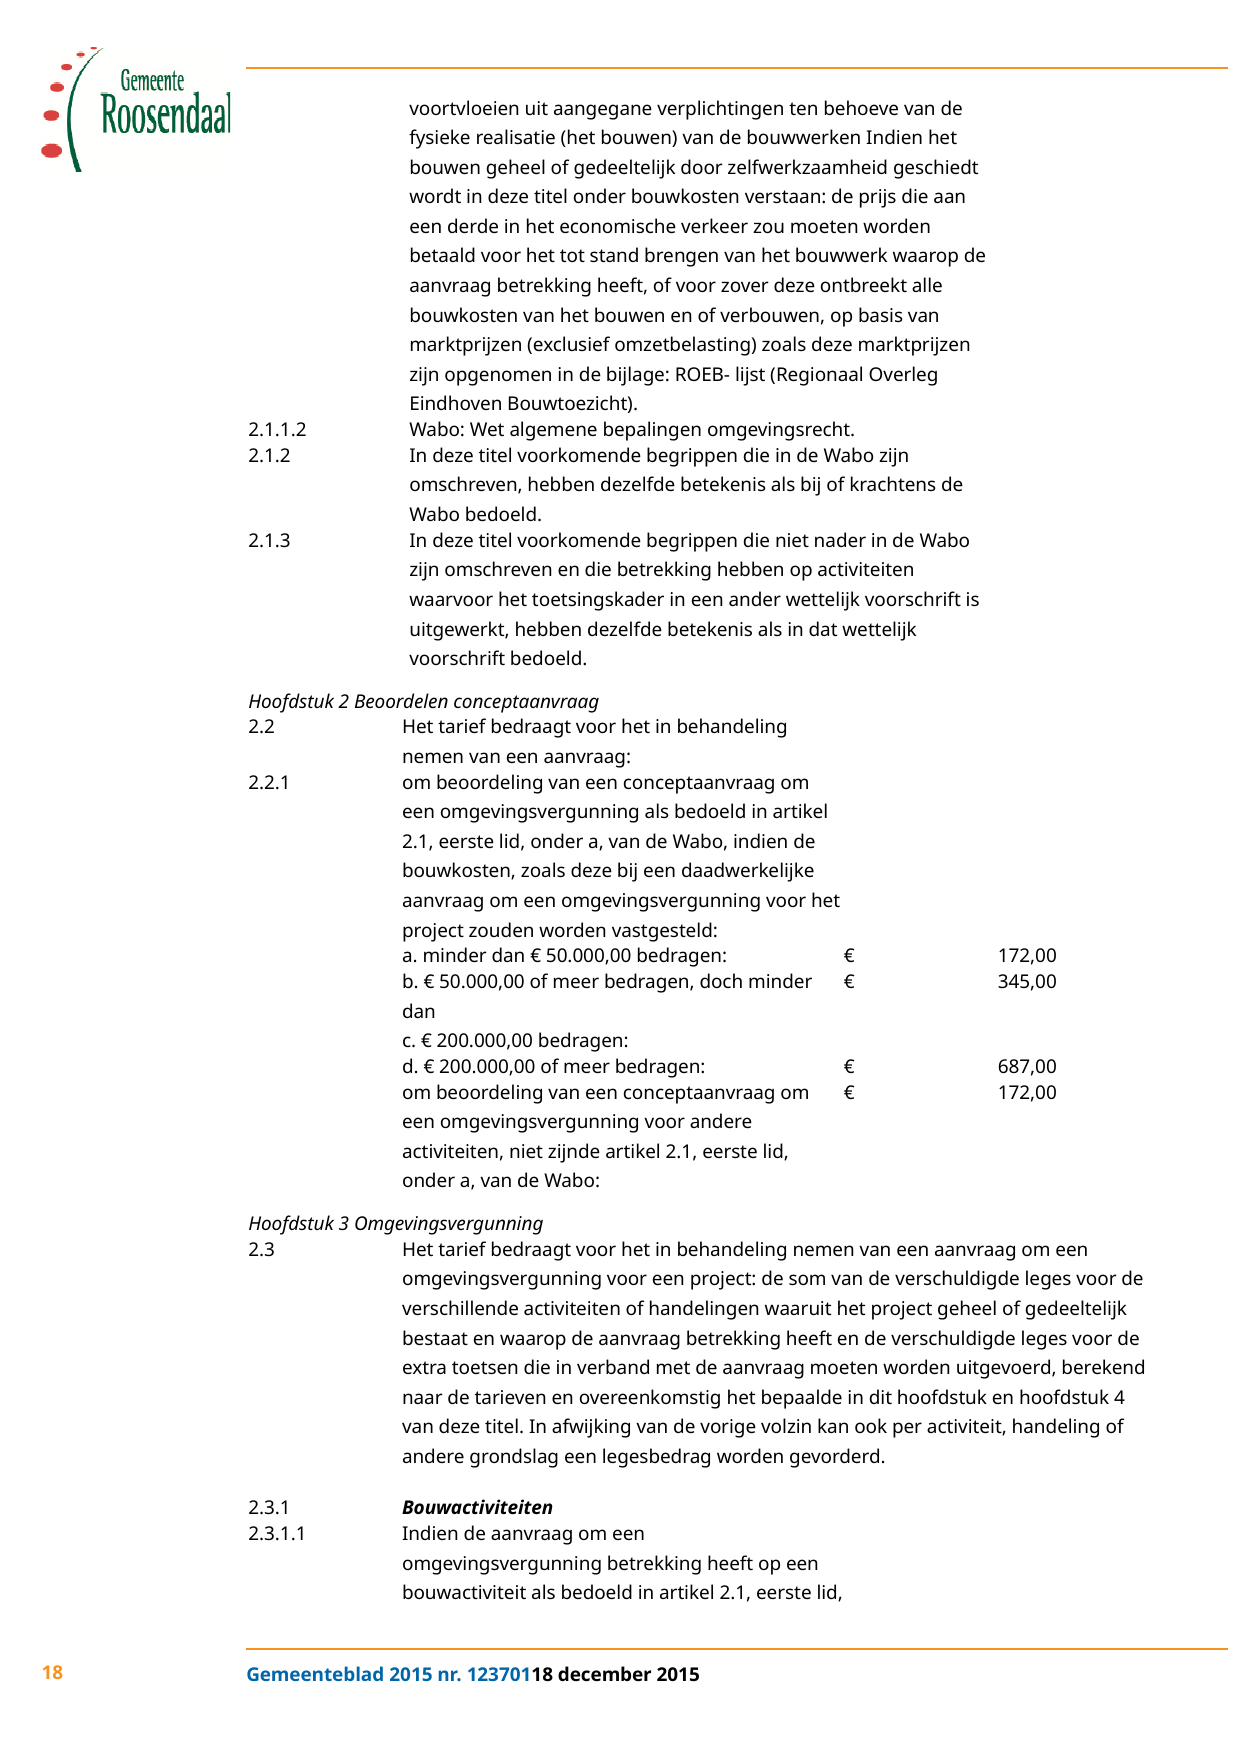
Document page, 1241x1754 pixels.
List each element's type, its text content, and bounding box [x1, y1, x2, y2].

table_header Het tarief bedraagt voor het in behandeling nemen van een aanvraag: [402, 714, 844, 769]
table_cell [998, 769, 1152, 943]
table_cell 172,00 [998, 1079, 1152, 1193]
table_cell [991, 416, 1152, 442]
table_cell [991, 527, 1152, 671]
table_cell Wabo: Wet algemene bepalingen omgevingsrecht. [409, 416, 991, 442]
table_cell [248, 1079, 402, 1193]
table_cell 345,00 [998, 968, 1152, 1053]
table_cell € [844, 1079, 998, 1193]
table_header 2.3 [248, 1236, 402, 1469]
table_cell [844, 769, 998, 943]
table_cell a. minder dan € 50.000,00 bedragen: [402, 943, 844, 968]
table_cell [248, 1053, 402, 1079]
table_cell [248, 943, 402, 968]
table_cell [991, 442, 1152, 527]
table_cell [248, 95, 409, 416]
table_cell In deze titel voorkomende begrippen die in de Wabo zijn omschreven, hebben dezelfde betekenis als bij of krachtens de Wabo bedoeld. [409, 442, 991, 527]
table_cell voortvloeien uit aangegane verplichtingen ten behoeve van de fysieke realisatie (het bouwen) van de bouwwerken Indien het bouwen geheel of gedeeltelijk door zelfwerkzaamheid geschiedt wordt in deze titel onder bouwkosten verstaan: de prijs die aan een derde in het economische verkeer zou moeten worden betaald voor het tot stand brengen van het bouwwerk waarop de aanvraag betrekking heeft, of voor zover deze ontbreekt alle bouwkosten van het bouwen en of verbouwen, op basis van marktprijzen (exclusief omzetbelasting) zoals deze marktprijzen zijn opgenomen in de bijlage: ROEB- lijst (Regionaal Overleg Eindhoven Bouwtoezicht). [409, 95, 991, 416]
table_cell 2.1.3 [248, 527, 409, 671]
table_cell om beoordeling van een conceptaanvraag om een omgevingsvergunning voor andere activiteiten, niet zijnde artikel 2.1, eerste lid, onder a, van de Wabo: [402, 1079, 844, 1193]
table_cell [248, 968, 402, 1053]
table_cell 172,00 [998, 943, 1152, 968]
table_cell [402, 1469, 844, 1494]
table_header 2.2 [248, 714, 402, 769]
table_cell € [844, 1053, 998, 1079]
table_cell [998, 1469, 1152, 1494]
table_cell Bouwactiviteiten [402, 1495, 844, 1520]
table_cell In deze titel voorkomende begrippen die niet nader in de Wabo zijn omschreven en die betrekking hebben op activiteiten waarvoor het toetsingskader in een ander wettelijk voorschrift is uitgewerkt, hebben dezelfde betekenis als in dat wettelijk voorschrift bedoeld. [409, 527, 991, 671]
table_cell 2.2.1 [248, 769, 402, 943]
table_cell [991, 95, 1152, 416]
table_cell [998, 1495, 1152, 1520]
table_header Het tarief bedraagt voor het in behandeling nemen van een aanvraag om een omgevingsvergunning voor een project: de som van de verschuldigde leges voor de verschillende activiteiten of handelingen waaruit het project geheel of gedeeltelijk bestaat en waarop de aanvraag betrekking heeft en de verschuldigde leges voor de extra toetsen die in verband met de aanvraag moeten worden uitgevoerd, berekend naar de tarieven en overeenkomstig het bepaalde in dit hoofdstuk en hoofdstuk 4 van deze titel. In afwijking van de vorige volzin kan ook per activiteit, handeling of andere grondslag een legesbedrag worden gevorderd. [402, 1236, 1152, 1469]
picture [41, 47, 231, 172]
table_cell 687,00 [998, 1053, 1152, 1079]
table_cell 2.3.1 [248, 1495, 402, 1520]
table_cell b. € 50.000,00 of meer bedragen, doch minder dan c. € 200.000,00 bedragen: [402, 968, 844, 1053]
table_header [844, 714, 998, 769]
table_cell [844, 1495, 998, 1520]
table_cell [998, 1520, 1152, 1605]
text Hoofdstuk 3 Omgevingsvergunning [248, 1210, 1152, 1236]
table_cell Indien de aanvraag om een omgevingsvergunning betrekking heeft op een bouwactiviteit als bedoeld in artikel 2.1, eerste lid, [402, 1520, 844, 1605]
table_cell € [844, 943, 998, 968]
table_cell [844, 1469, 998, 1494]
table_header [998, 714, 1152, 769]
table_cell d. € 200.000,00 of meer bedragen: [402, 1053, 844, 1079]
table_cell € [844, 968, 998, 1053]
text Hoofdstuk 2 Beoordelen conceptaanvraag [248, 688, 1152, 713]
table_cell [248, 1469, 402, 1494]
table_cell 2.1.2 [248, 442, 409, 527]
table_cell 2.1.1.2 [248, 416, 409, 442]
table_cell 2.3.1.1 [248, 1520, 402, 1605]
table_cell om beoordeling van een conceptaanvraag om een omgevingsvergunning als bedoeld in artikel 2.1, eerste lid, onder a, van de Wabo, indien de bouwkosten, zoals deze bij een daadwerkelijke aanvraag om een omgevingsvergunning voor het project zouden worden vastgesteld: [402, 769, 844, 943]
table_cell [844, 1520, 998, 1605]
